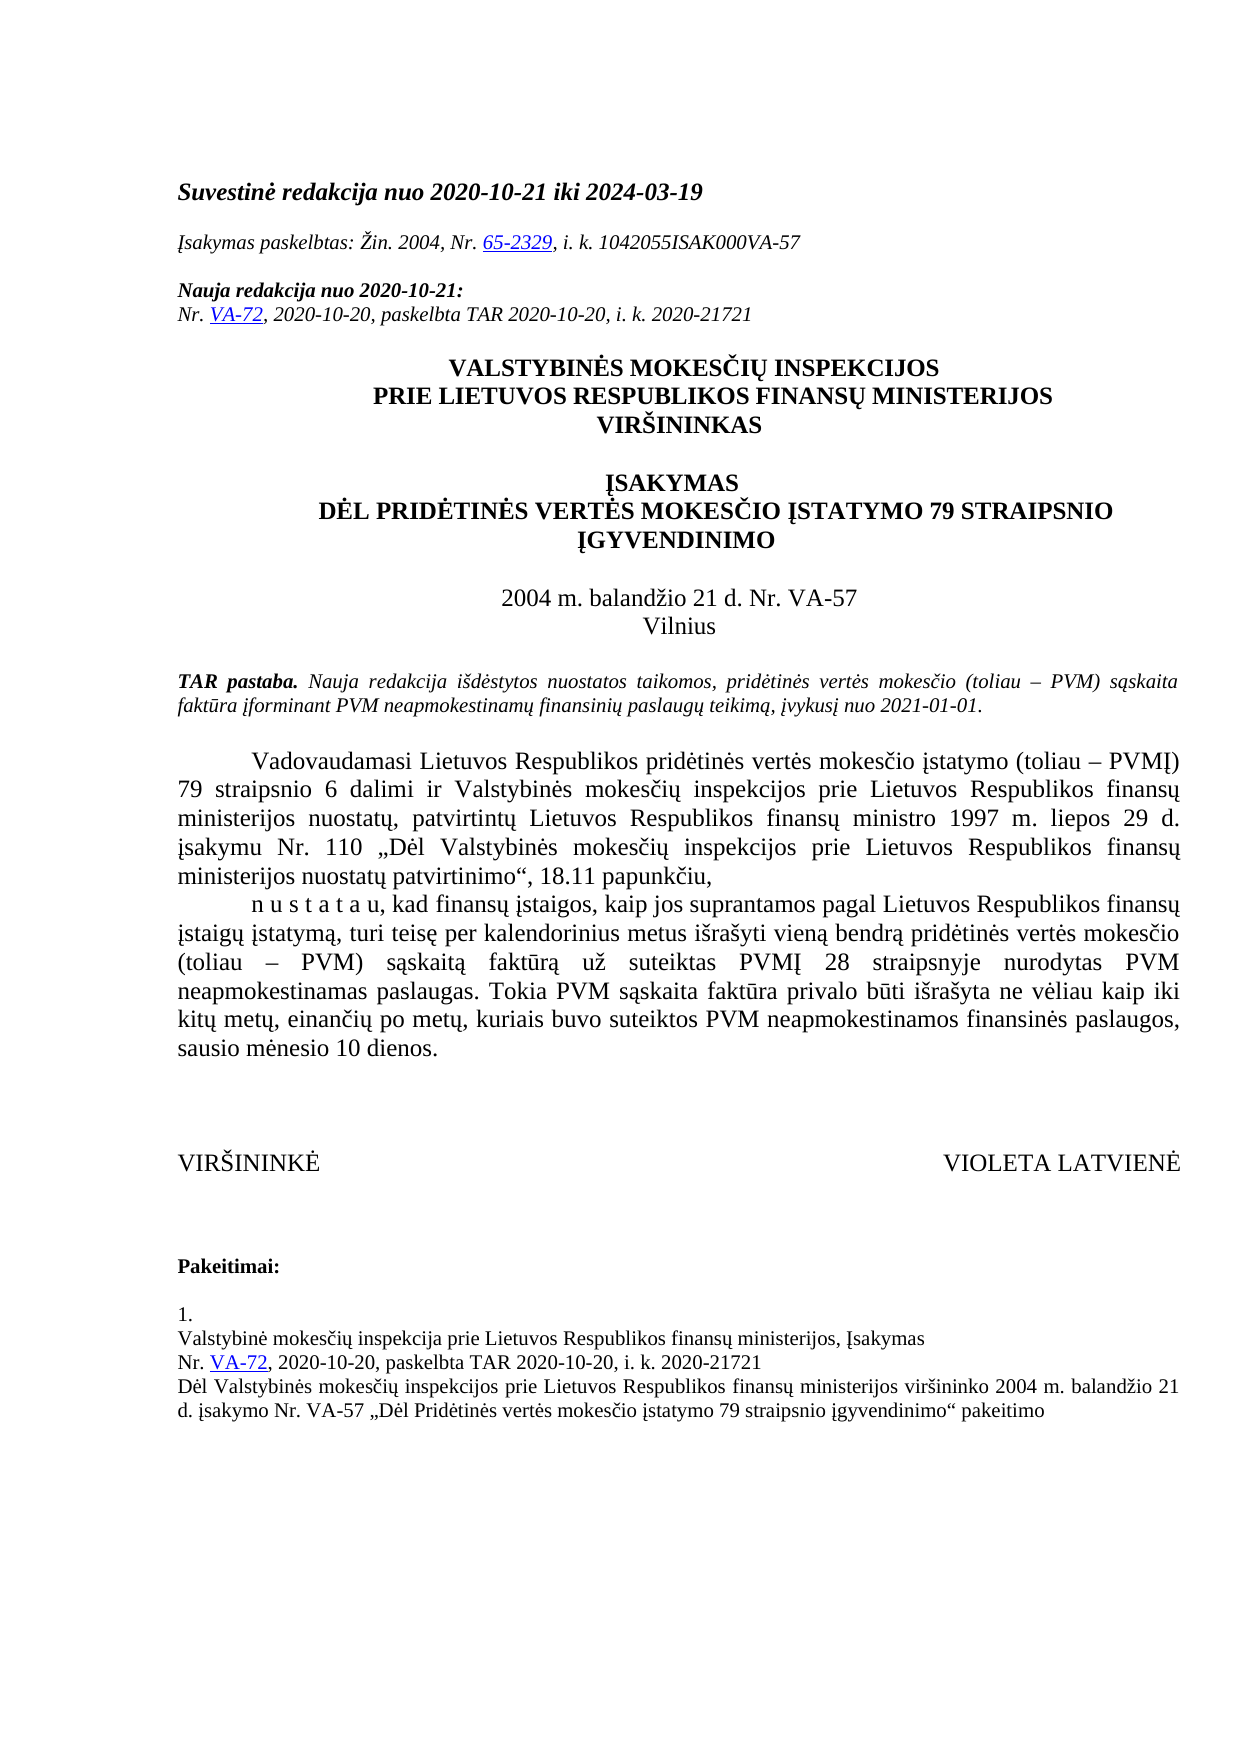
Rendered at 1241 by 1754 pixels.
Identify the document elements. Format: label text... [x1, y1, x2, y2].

text Nauja redakcija nuo 2020-10-21: [177, 278, 1181, 302]
text Nr. VA-72, 2020-10-20, paskelbta TAR 2020-10-20, i. k. 2020-21721 [177, 302, 1181, 326]
text 2004 m. balandžio 21 d. Nr. VA-57 [177, 583, 1181, 611]
text Įsakymas paskelbtas: Žin. 2004, Nr. 65-2329, i. k. 1042055ISAK000VA-57 [177, 230, 1181, 254]
text 1. [177, 1302, 1181, 1326]
text Pakeitimai: [177, 1254, 1181, 1278]
text Suvestinė redakcija nuo 2020-10-21 iki 2024-03-19 [177, 177, 1181, 206]
text n u s t a t a u, kad finansų įstaigos, kaip jos suprantamos pagal Lietuvos Respublikos finansų įstaigų įstatymą, turi teisę per kalendorinius metus išrašyti vieną bendrą pridėtinės vertės mokesčio (toliau – PVM) sąskaitą faktūrą už suteiktas PVMĮ 28 straipsnyje nurodytas PVM neapmokestinamas paslaugas. Tokia PVM sąskaita faktūra privalo būti išrašyta ne vėliau kaip iki kitų metų, einančių po metų, kuriais buvo suteiktos PVM neapmokestinamos finansinės paslaugos, sausio mėnesio 10 dienos. [177, 889, 1181, 1062]
text Nr. VA-72, 2020-10-20, paskelbta TAR 2020-10-20, i. k. 2020-21721 [177, 1350, 1181, 1374]
text Vilnius [177, 611, 1181, 640]
text Vadovaudamasi Lietuvos Respublikos pridėtinės vertės mokesčio įstatymo (toliau – PVMĮ) 79 straipsnio 6 dalimi ir Valstybinės mokesčių inspekcijos prie Lietuvos Respublikos finansų ministerijos nuostatų, patvirtintų Lietuvos Respublikos finansų ministro 1997 m. liepos 29 d. įsakymu Nr. 110 „Dėl Valstybinės mokesčių inspekcijos prie Lietuvos Respublikos finansų ministerijos nuostatų patvirtinimo“, 18.11 papunkčiu, [177, 746, 1181, 889]
text VIRŠININKAS [177, 410, 1181, 439]
text VIRŠININKĖ VIOLETA LATVIENĖ [177, 1148, 1181, 1177]
text VALSTYBINĖS MOKESČIŲ INSPEKCIJOS [177, 353, 1181, 381]
text Dėl Valstybinės mokesčių inspekcijos prie Lietuvos Respublikos finansų ministerijos viršininko 2004 m. balandžio 21 d. įsakymo Nr. VA-57 „Dėl Pridėtinės vertės mokesčio įstatymo 79 straipsnio įgyvendinimo“ pakeitimo [177, 1374, 1181, 1422]
text ĮSAKYMAS [177, 468, 1166, 496]
text DĖL PRIDĖTINĖS VERTĖS MOKESČIO ĮSTATYMO 79 STRAIPSNIO ĮGYVENDINIMO [177, 496, 1181, 554]
text Valstybinė mokesčių inspekcija prie Lietuvos Respublikos finansų ministerijos, Įsakymas [177, 1326, 1181, 1350]
text PRIE LIETUVOS RESPUBLIKOS FINANSŲ MINISTERIJOS [177, 381, 1181, 410]
text TAR pastaba. Nauja redakcija išdėstytos nuostatos taikomos, pridėtinės vertės mokesčio (toliau – PVM) sąskaita faktūra įforminant PVM neapmokestinamų finansinių paslaugų teikimą, įvykusį nuo 2021-01-01. [177, 669, 1181, 717]
